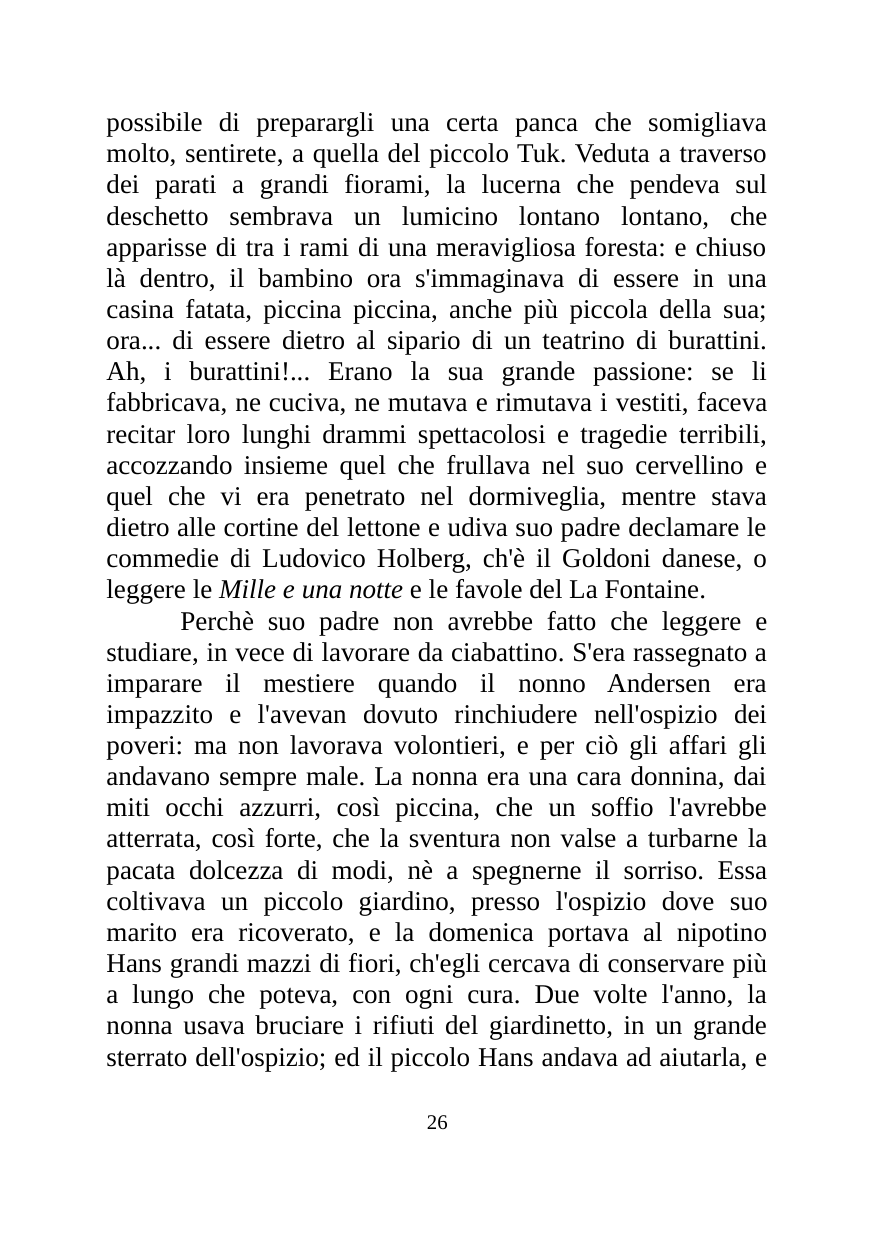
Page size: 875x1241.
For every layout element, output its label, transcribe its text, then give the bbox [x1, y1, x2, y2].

text Perchè suo padre non avrebbe fatto che leggere e studiare, in vece di lavorare da ciabattino. S'era rassegnato a imparare il mestiere quando il nonno Andersen era impazzito e l'avevan dovuto rinchiudere nell'ospizio dei poveri: ma non lavorava volontieri, e per ciò gli affari gli andavano sempre male. La nonna era una cara donnina, dai miti occhi azzurri, così piccina, che un soffio l'avrebbe atterrata, così forte, che la sventura non valse a turbarne la pacata dolcezza di modi, nè a spegnerne il sorriso. Essa coltivava un piccolo giardino, presso l'ospizio dove suo marito era ricoverato, e la domenica portava al nipotino Hans grandi mazzi di fiori, ch'egli cercava di conservare più a lungo che poteva, con ogni cura. Due volte l'anno, la nonna usava bruciare i rifiuti del giardinetto, in un grande sterrato dell'ospizio; ed il piccolo Hans andava ad aiutarla, e [106, 604, 768, 1072]
text possibile di preparargli una certa panca che somigliava molto, sentirete, a quella del piccolo Tuk. Veduta a traverso dei parati a grandi fiorami, la lucerna che pendeva sul deschetto sembrava un lumicino lontano lontano, che apparisse di tra i rami di una meravigliosa foresta: e chiuso là dentro, il bambino ora s'immaginava di essere in una casina fatata, piccina piccina, anche più piccola della sua; ora... di essere dietro al sipario di un teatrino di burattini. Ah, i burattini!... Erano la sua grande passione: se li fabbricava, ne cuciva, ne mutava e rimutava i vestiti, faceva recitar loro lunghi drammi spettacolosi e tragedie terribili, accozzando insieme quel che frullava nel suo cervellino e quel che vi era penetrato nel dormiveglia, mentre stava dietro alle cortine del lettone e udiva suo padre declamare le commedie di Ludovico Holberg, ch'è il Goldoni danese, o leggere le Mille e una notte e le favole del La Fontaine. [106, 106, 768, 604]
